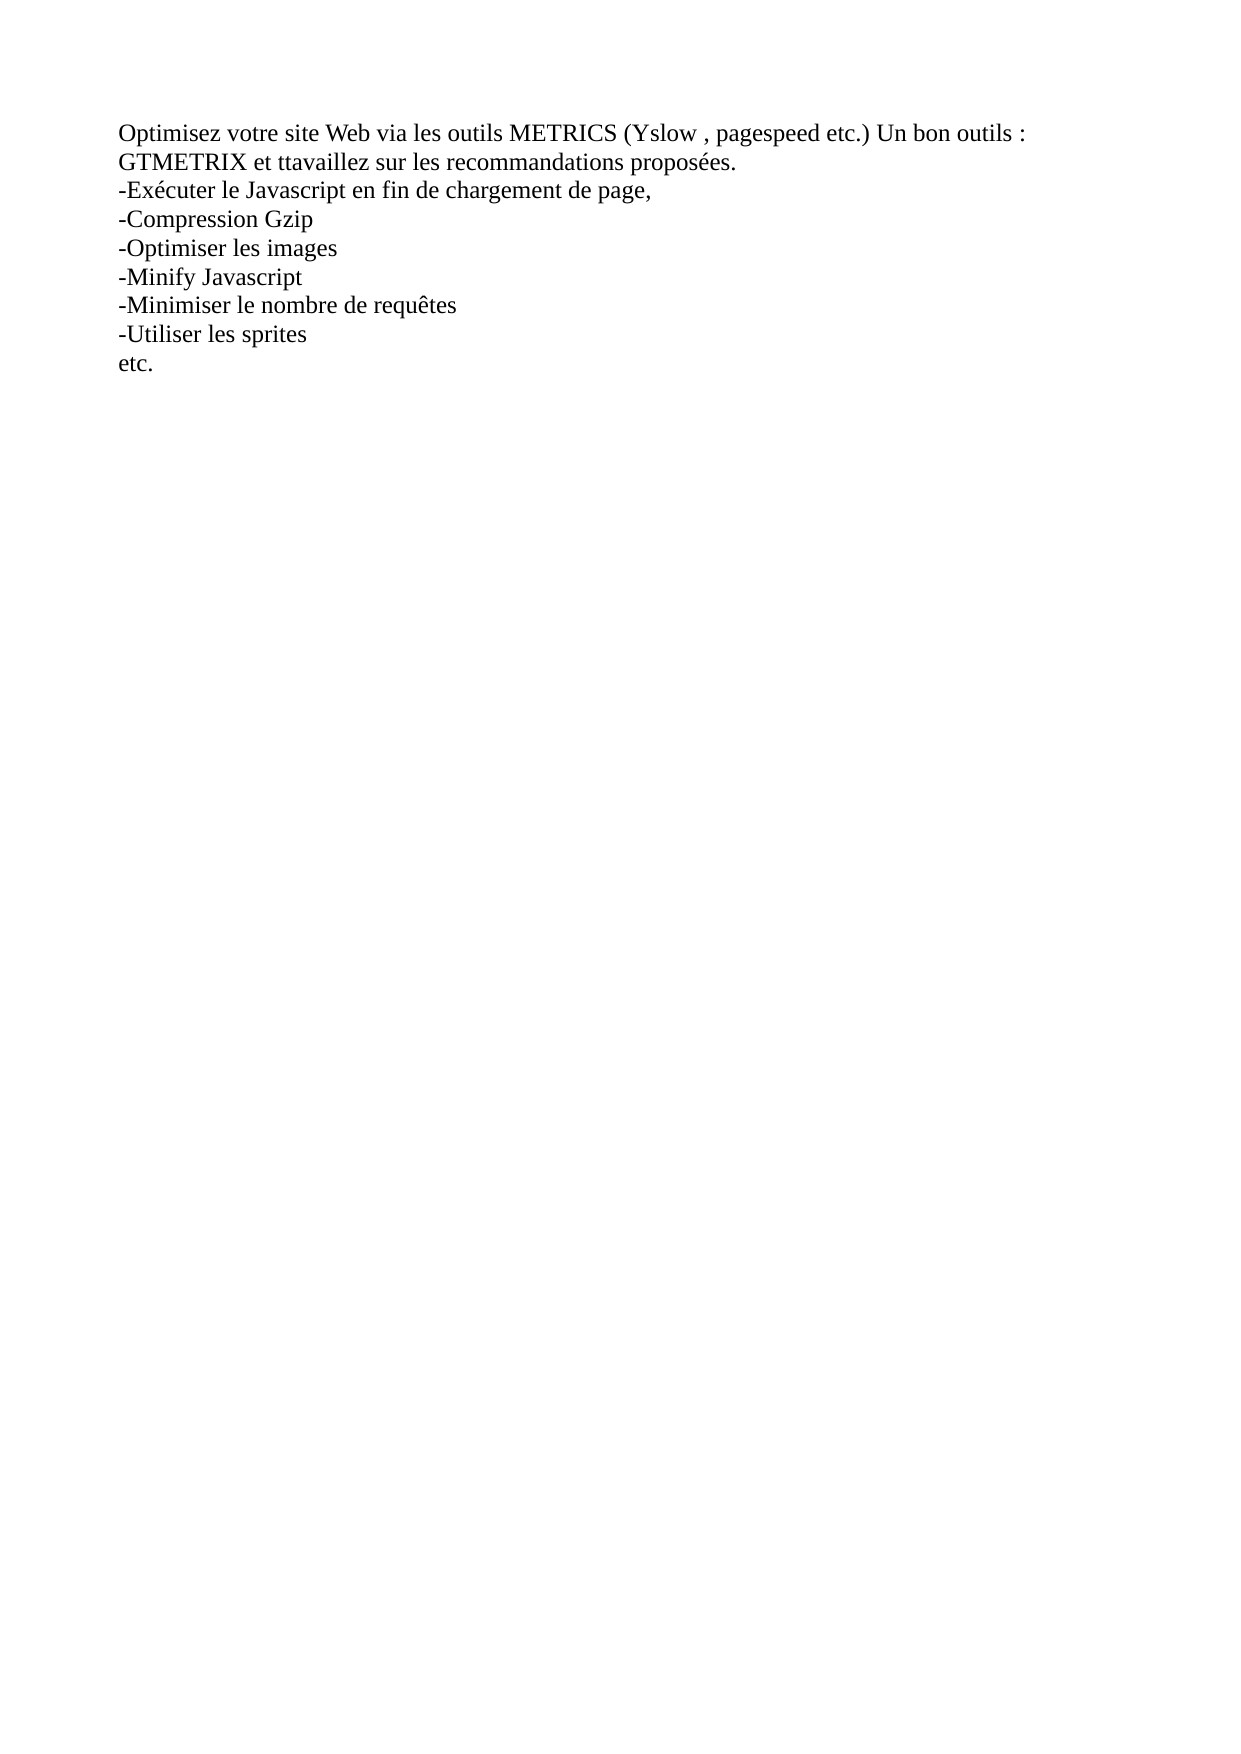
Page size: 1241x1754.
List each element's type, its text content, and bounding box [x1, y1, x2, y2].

text -Exécuter le Javascript en fin de chargement de page, [118, 176, 1122, 204]
text -Compression Gzip [118, 204, 1122, 233]
text -Utiliser les sprites [118, 319, 1122, 348]
text -Minimiser le nombre de requêtes [118, 291, 1122, 319]
text -Minify Javascript [118, 262, 1122, 291]
text Optimisez votre site Web via les outils METRICS (Yslow , pagespeed etc.) Un bon outils : GTMETRIX et ttavaillez sur les recommandations proposées. [118, 118, 1122, 176]
text -Optimiser les images [118, 233, 1122, 262]
text etc. [118, 348, 1122, 377]
